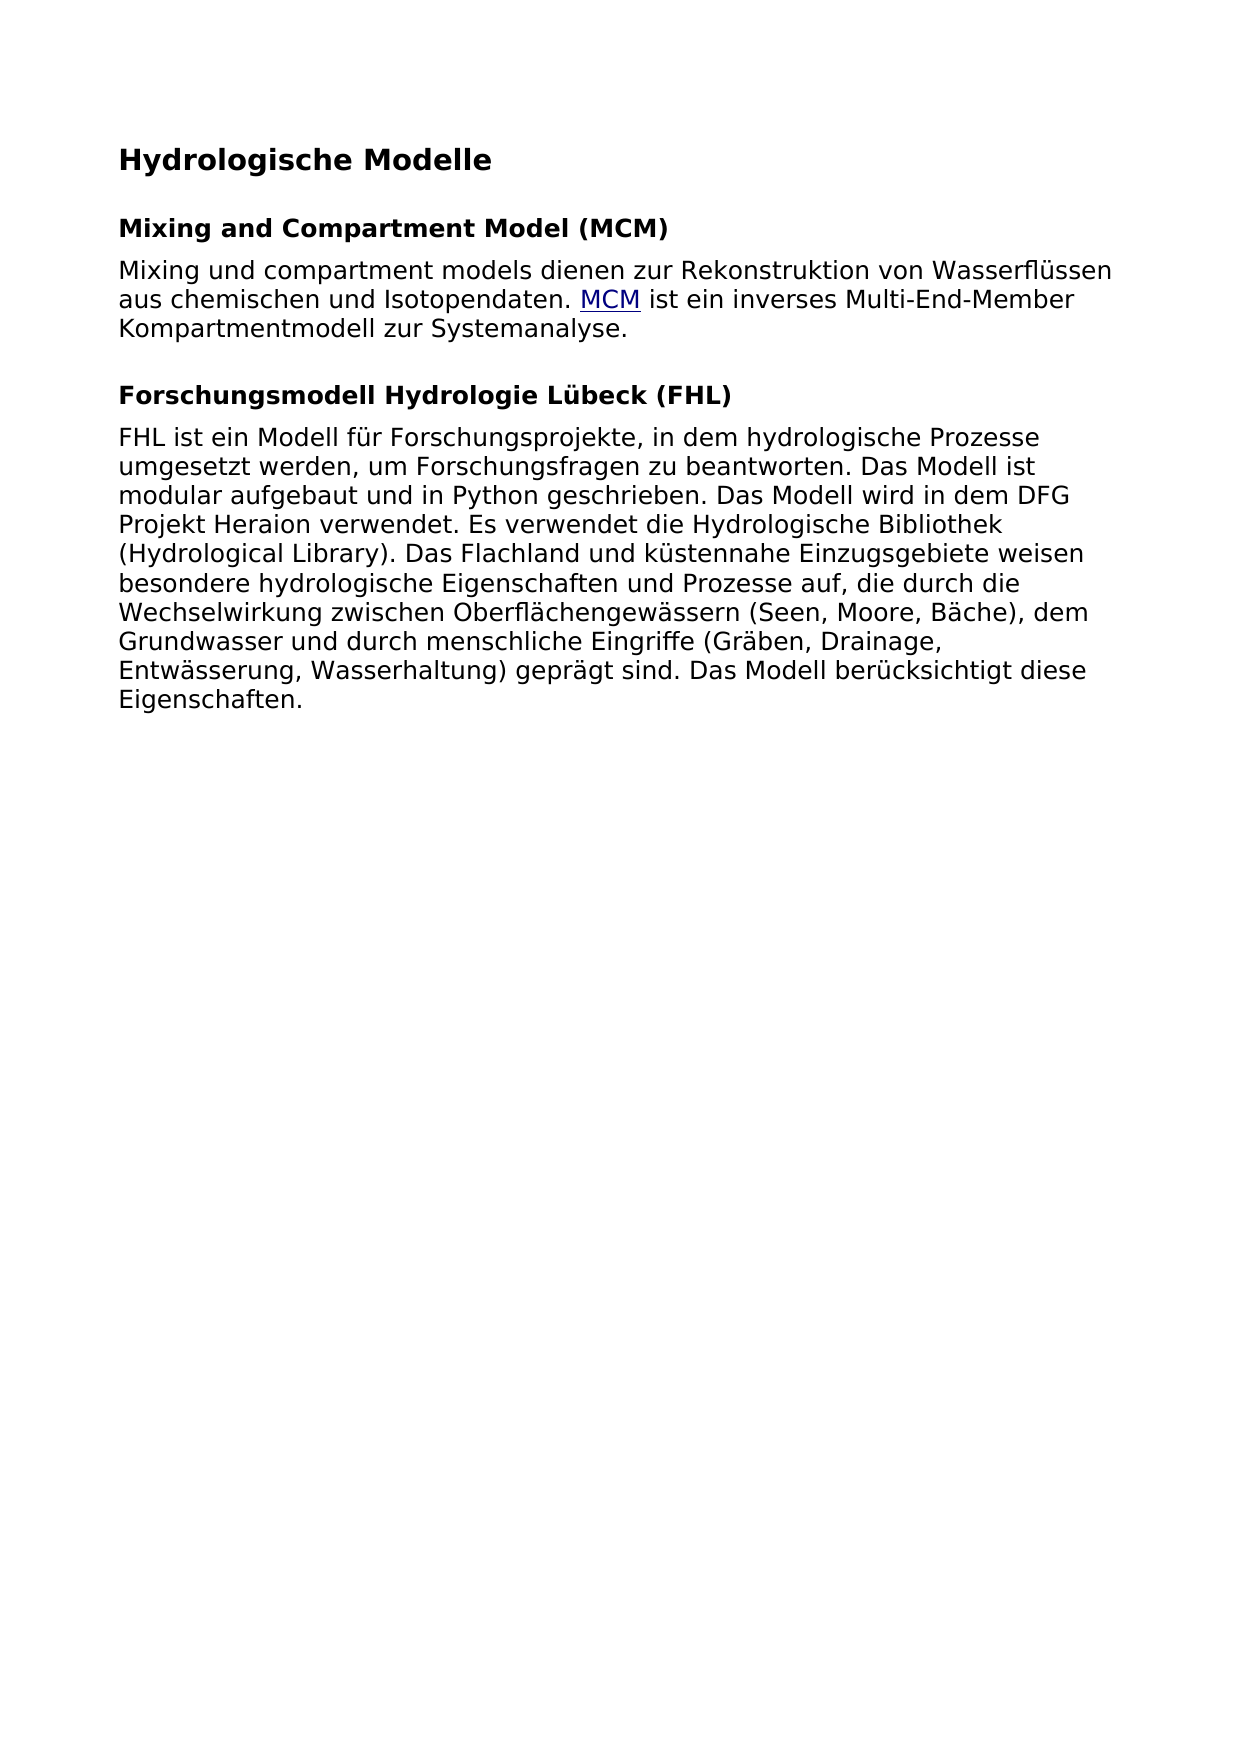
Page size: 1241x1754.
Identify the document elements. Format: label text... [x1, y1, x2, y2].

text FHL ist ein Modell für Forschungsprojekte, in dem hydrologische Prozesse umgesetzt werden, um Forschungsfragen zu beantworten. Das Modell ist modular aufgebaut und in Python geschrieben. Das Modell wird in dem DFG Projekt Heraion verwendet. Es verwendet die Hydrologische Bibliothek (Hydrological Library). Das Flachland und küstennahe Einzugsgebiete weisen besondere hydrologische Eigenschaften und Prozesse auf, die durch die Wechselwirkung zwischen Oberflächengewässern (Seen, Moore, Bäche), dem Grundwasser und durch menschliche Eingriffe (Gräben, Drainage, Entwässerung, Wasserhaltung) geprägt sind. Das Modell berücksichtigt diese Eigenschaften. [118, 423, 1122, 714]
subtitle Hydrologische Modelle [118, 143, 1122, 177]
subtitle Mixing and Compartment Model (MCM) [118, 214, 1122, 244]
subtitle Forschungsmodell Hydrologie Lübeck (FHL) [118, 381, 1122, 410]
text Mixing und compartment models dienen zur Rekonstruktion von Wasserflüssen aus chemischen und Isotopendaten. MCM ist ein inverses Multi-End-Member Kompartmentmodell zur Systemanalyse. [118, 256, 1122, 344]
